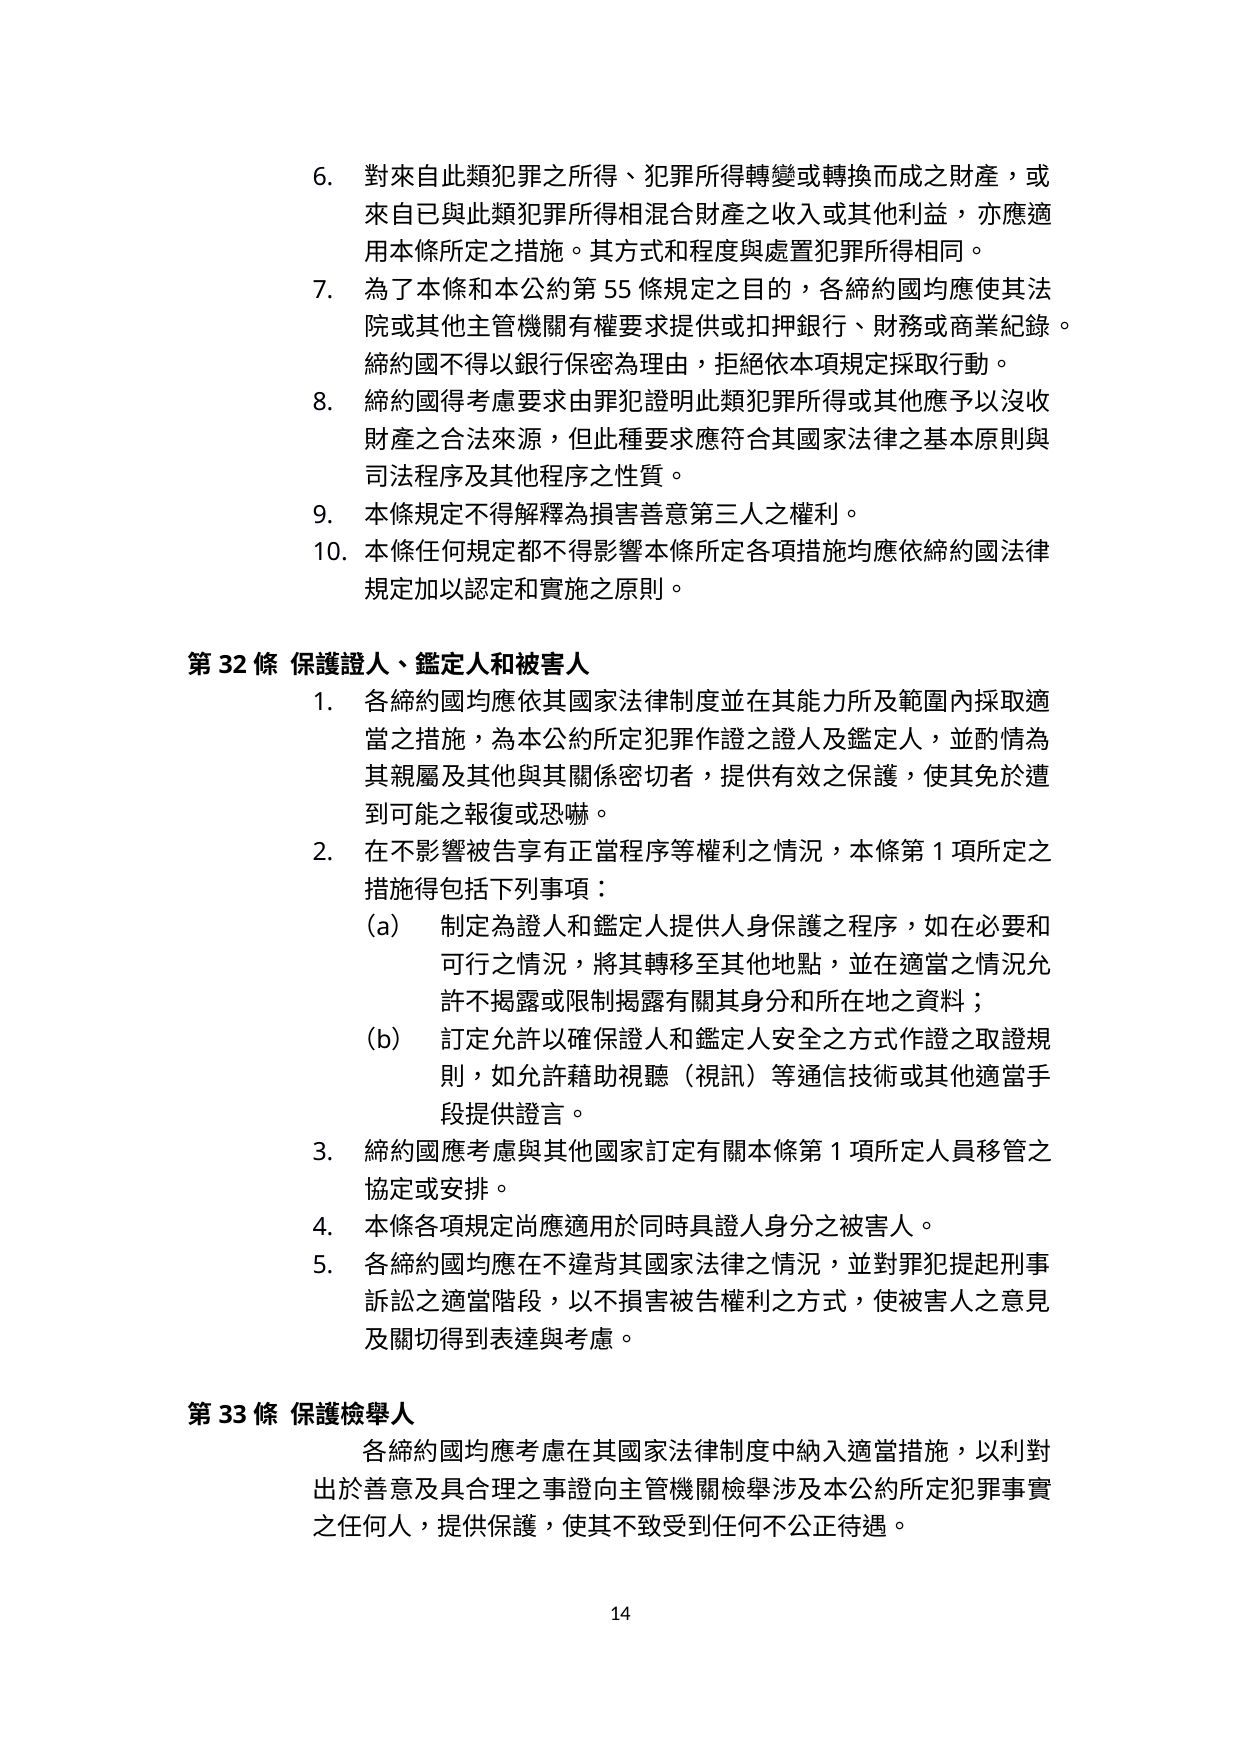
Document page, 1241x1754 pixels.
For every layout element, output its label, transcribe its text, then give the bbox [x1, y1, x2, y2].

list 締約國應考慮與其他國家訂定有關本條第1項所定人員移管之協定或安排。 [312, 1125, 1053, 1200]
list 為了本條和本公約第55條規定之目的，各締約國均應使其法院或其他主管機關有權要求提供或扣押銀行、財務或商業紀錄。締約國不得以銀行保密為理由，拒絕依本項規定採取行動。 [312, 262, 1053, 375]
list 在不影響被告享有正當程序等權利之情況，本條第1項所定之措施得包括下列事項： [312, 825, 1053, 900]
list 各締約國均應依其國家法律制度並在其能力所及範圍內採取適當之措施，為本公約所定犯罪作證之證人及鑑定人，並酌情為其親屬及其他與其關係密切者，提供有效之保護，使其免於遭到可能之報復或恐嚇。 [312, 675, 1053, 825]
list 制定為證人和鑑定人提供人身保護之程序，如在必要和可行之情況，將其轉移至其他地點，並在適當之情況允許不揭露或限制揭露有關其身分和所在地之資料； [351, 900, 1053, 1012]
list 各締約國均應在不違背其國家法律之情況，並對罪犯提起刑事訴訟之適當階段，以不損害被告權利之方式，使被害人之意見及關切得到表達與考慮。 [312, 1237, 1053, 1350]
list 本條規定不得解釋為損害善意第三人之權利。 [312, 487, 1053, 525]
text 第 32 條 保護證人、鑑定人和被害人 [187, 637, 1053, 675]
text 第 33 條 保護檢舉人 [187, 1387, 1053, 1425]
list 本條各項規定尚應適用於同時具證人身分之被害人。 [312, 1200, 1053, 1237]
list 締約國得考慮要求由罪犯證明此類犯罪所得或其他應予以沒收財產之合法來源，但此種要求應符合其國家法律之基本原則與司法程序及其他程序之性質。 [312, 375, 1053, 487]
list 對來自此類犯罪之所得、犯罪所得轉變或轉換而成之財產，或來自已與此類犯罪所得相混合財產之收入或其他利益，亦應適用本條所定之措施。其方式和程度與處置犯罪所得相同。 [312, 150, 1053, 262]
list 本條任何規定都不得影響本條所定各項措施均應依締約國法律規定加以認定和實施之原則。 [312, 525, 1053, 600]
list 訂定允許以確保證人和鑑定人安全之方式作證之取證規則，如允許藉助視聽（視訊）等通信技術或其他適當手段提供證言。 [351, 1012, 1053, 1125]
text 各締約國均應考慮在其國家法律制度中納入適當措施，以利對出於善意及具合理之事證向主管機關檢舉涉及本公約所定犯罪事實之任何人，提供保護，使其不致受到任何不公正待遇。 [312, 1425, 1053, 1537]
